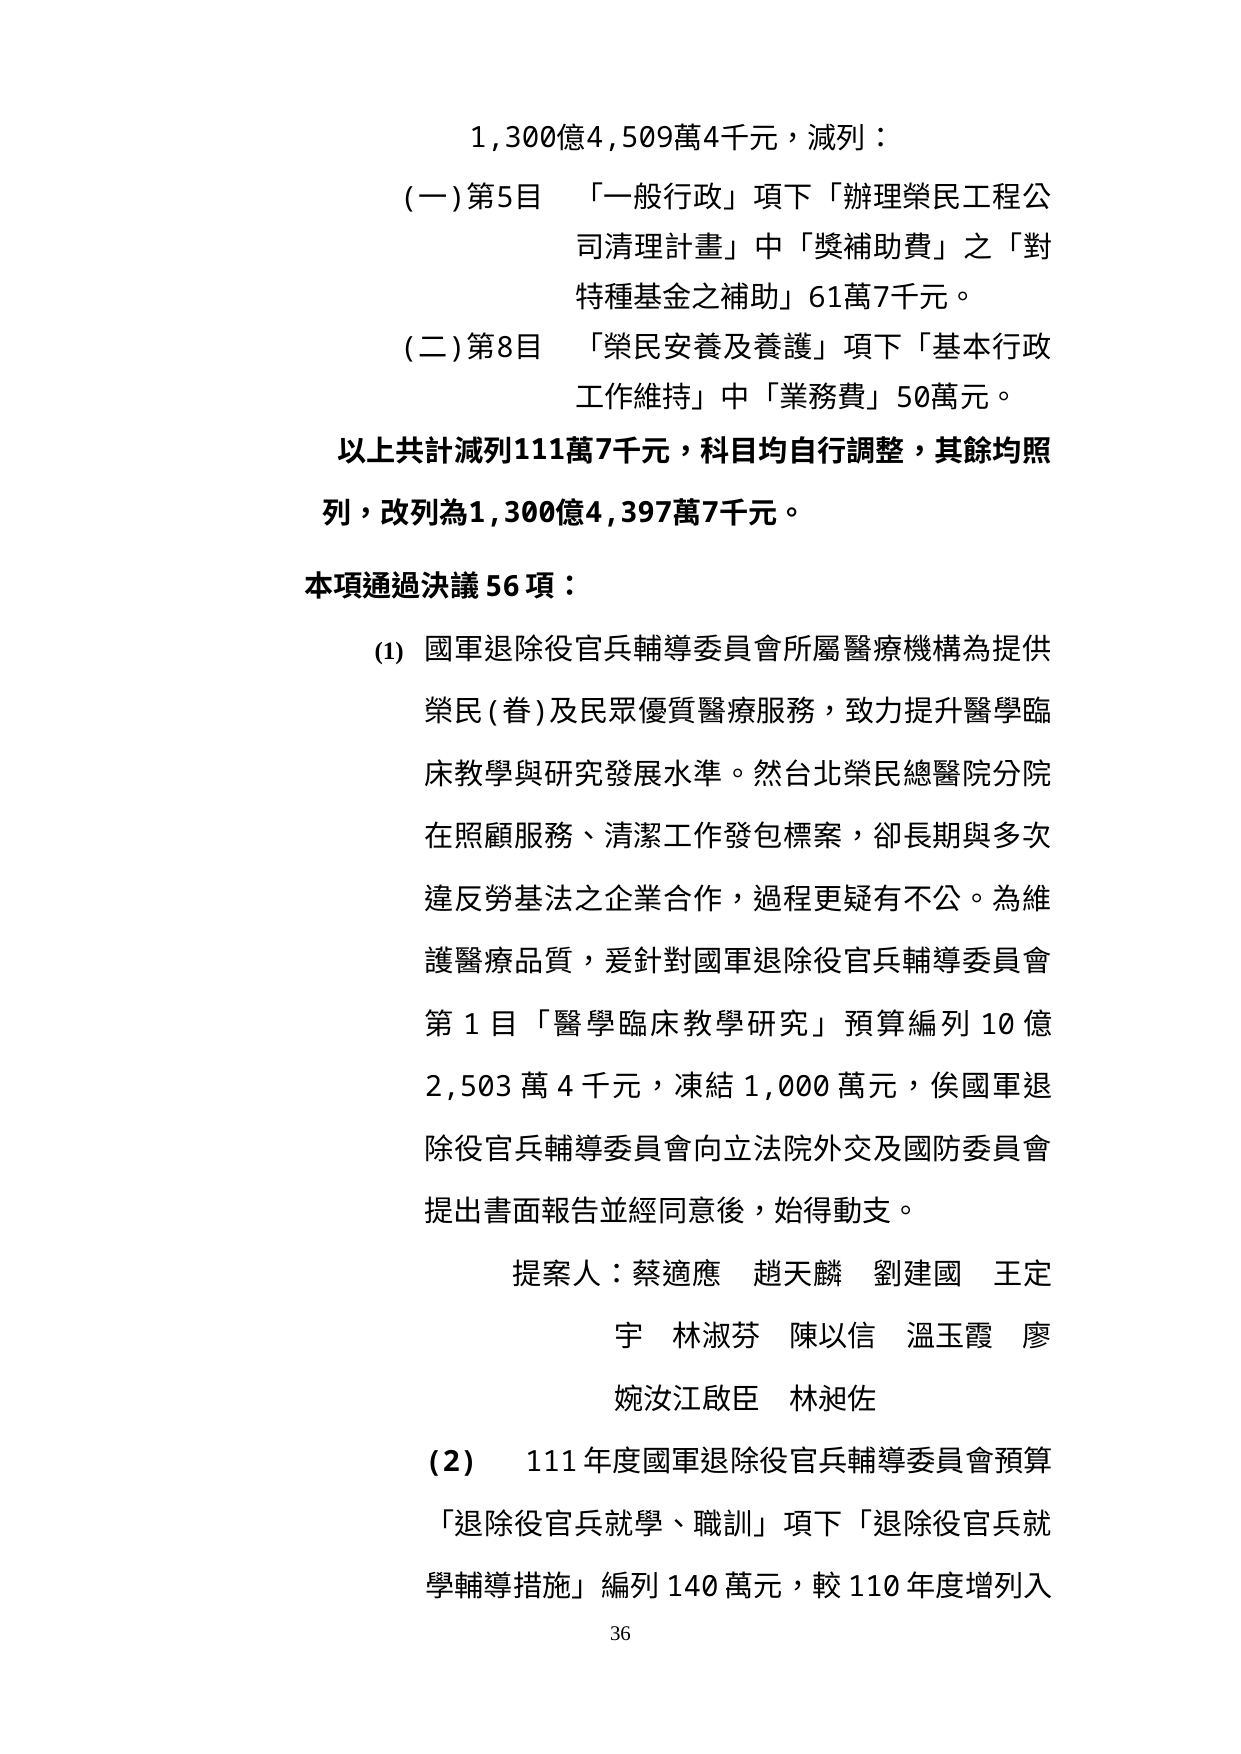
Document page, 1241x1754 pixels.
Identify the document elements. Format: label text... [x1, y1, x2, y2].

list 國軍退除役官兵輔導委員會所屬醫療機構為提供榮民(眷)及民眾優質醫療服務，致力提升醫學臨床教學與研究發展水準。然台北榮民總醫院分院在照顧服務、清潔工作發包標案，卻長期與多次違反勞基法之企業合作，過程更疑有不公。為維護醫療品質，爰針對國軍退除役官兵輔導委員會第1目「醫學臨床教學研究」預算編列10億2,503萬4千元，凍結1,000萬元，俟國軍退除役官兵輔導委員會向立法院外交及國防委員會提出書面報告並經同意後，始得動支。 [374, 605, 1053, 1230]
text 以上共計減列111萬7千元，科目均自行調整，其餘均照列，改列為1,300億4,397萬7千元。 [322, 417, 1053, 542]
text 本項通過決議56項： [187, 542, 1053, 605]
text (二)第8目 「榮民安養及養護」項下「基本行政工作維持」中「業務費」50萬元。 [400, 317, 1053, 417]
text (一)第5目 「一般行政」項下「辦理榮民工程公司清理計畫」中「獎補助費」之「對特種基金之補助」61萬7千元。 [400, 167, 1053, 317]
list 111年度國軍退除役官兵輔導委員會預算「退除役官兵就學、職訓」項下「退除役官兵就學輔導措施」編列140萬元，較110年度增列入 [425, 1417, 1053, 1605]
text 提案人：蔡適應 趙天麟 劉建國 王定宇 林淑芬 陳以信 溫玉霞 廖婉汝江啟臣 林昶佐 [512, 1230, 1053, 1417]
list 1,300億4,509萬4千元，減列： [469, 105, 1053, 167]
